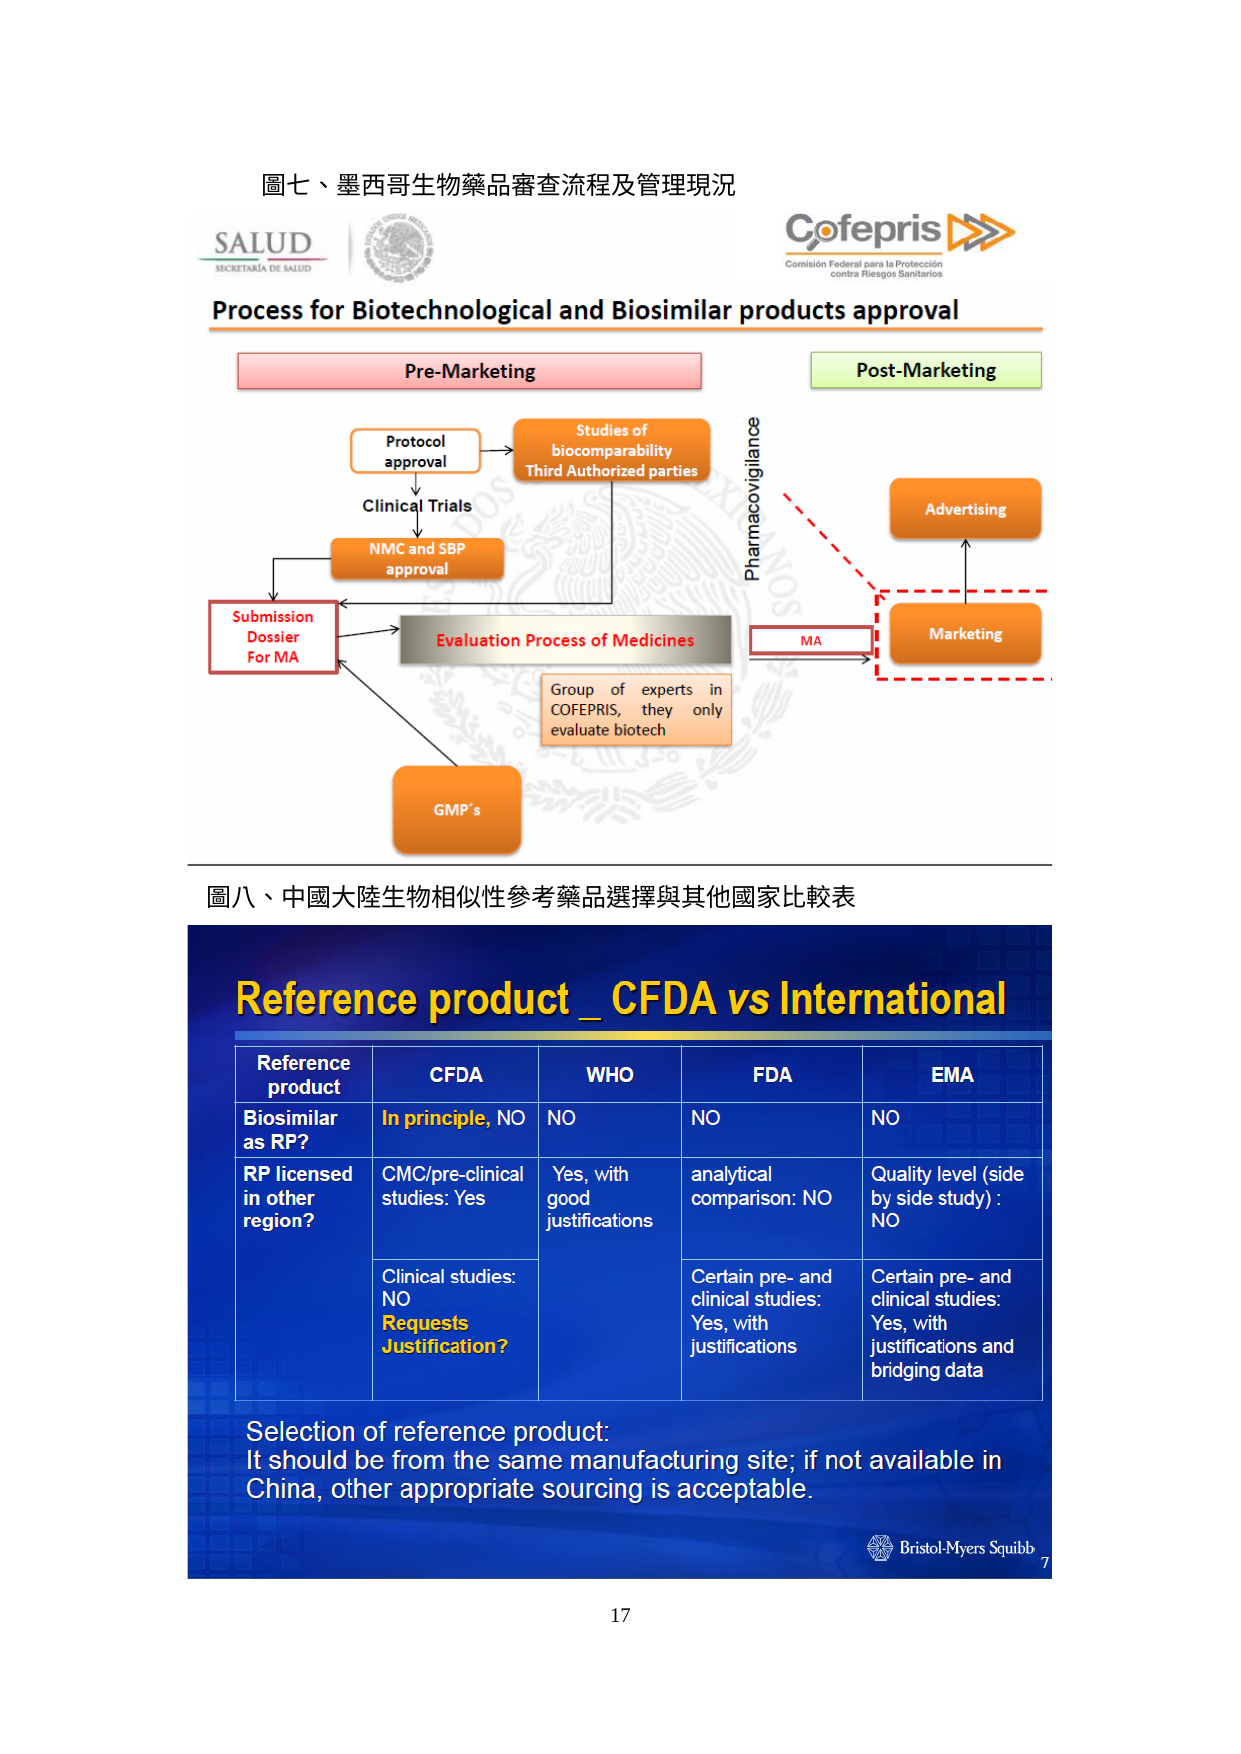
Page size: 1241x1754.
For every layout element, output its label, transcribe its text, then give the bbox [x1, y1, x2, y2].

text 圖八、中國大陸生物相似性參考藥品選擇與其他國家比較表 [187, 877, 1053, 914]
picture [187, 925, 1052, 1579]
picture [187, 213, 1053, 866]
text 圖七、墨西哥生物藥品審查流程及管理現況 [261, 164, 1053, 202]
